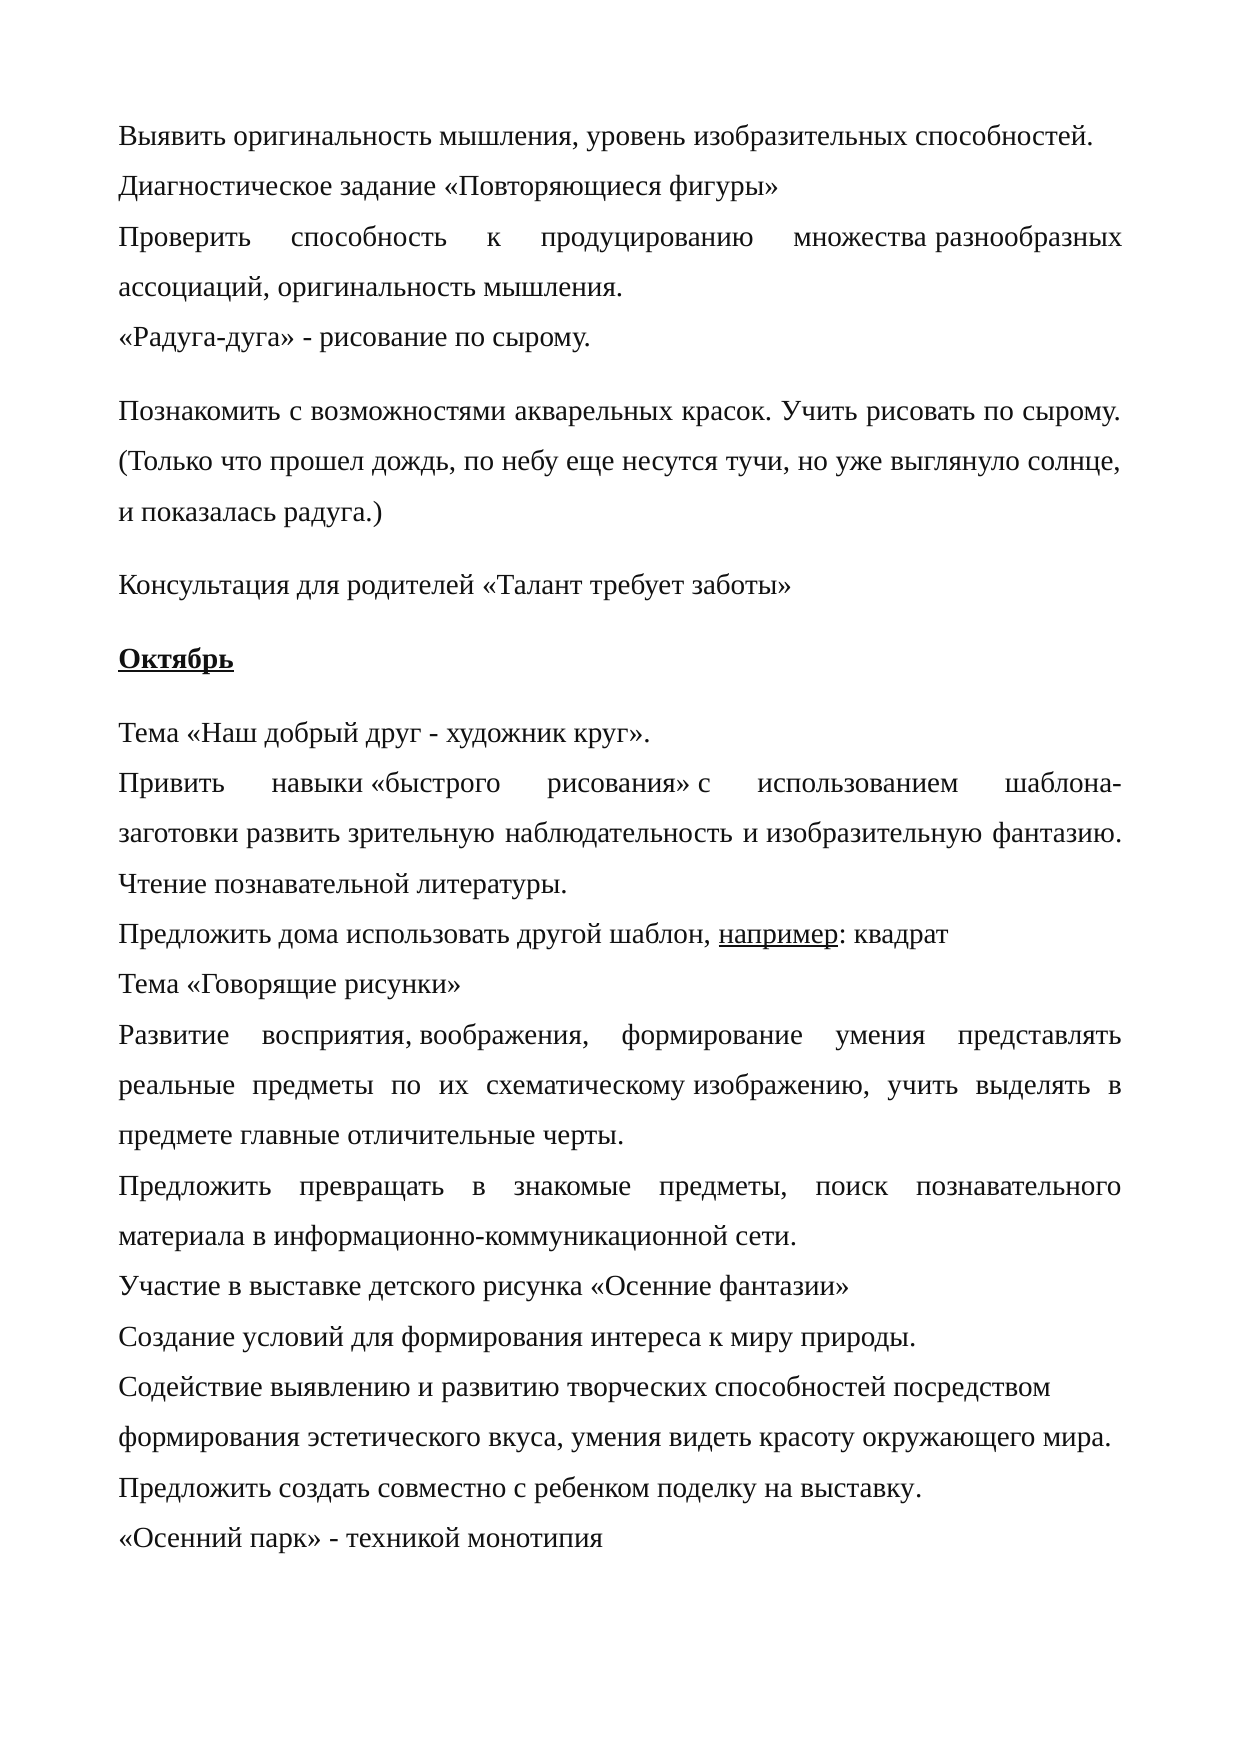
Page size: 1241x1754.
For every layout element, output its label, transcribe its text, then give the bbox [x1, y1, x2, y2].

text Привить навыки «быстрого рисования» с использованием шаблона-заготовки развить зрительную наблюдательность и изобразительную фантазию. Чтение познавательной литературы. [118, 765, 1122, 899]
text Консультация для родителей «Талант требует заботы» [118, 567, 1122, 601]
text формирования эстетического вкуса, умения видеть красоту окружающего мира. [118, 1419, 1122, 1453]
text «Осенний парк» - техникой монотипия [118, 1520, 1122, 1553]
text Создание условий для формирования интереса к миру природы. [118, 1319, 1122, 1352]
text Выявить оригинальность мышления, уровень изобразительных способностей. [118, 118, 1122, 152]
text Проверить способность к продуцированию множества разнообразных ассоциаций, оригинальность мышления. [118, 219, 1122, 303]
text Предложить дома использовать другой шаблон, например: квадрат [118, 916, 1122, 950]
text «Радуга-дуга» - рисование по сырому. [118, 319, 1122, 353]
text Диагностическое задание «Повторяющиеся фигуры» [118, 168, 1122, 202]
text Предложить превращать в знакомые предметы, поиск познавательного материала в информационно-коммуникационной сети. [118, 1168, 1122, 1252]
text Содействие выявлению и развитию творческих способностей посредством [118, 1369, 1122, 1403]
text Октябрь [118, 641, 1122, 675]
text Познакомить с возможностями акварельных красок. Учить рисовать по сырому. (Только что прошел дождь, по небу еще несутся тучи, но уже выглянуло солнце, и показалась радуга.) [118, 393, 1122, 527]
text Участие в выставке детского рисунка «Осенние фантазии» [118, 1268, 1122, 1302]
text Тема «Наш добрый друг - художник круг». [118, 715, 1122, 748]
text Предложить создать совместно с ребенком поделку на выставку. [118, 1470, 1122, 1503]
text Тема «Говорящие рисунки» [118, 967, 1122, 1000]
text Развитие восприятия, воображения, формирование умения представлять реальные предметы по их схематическому изображению, учить выделять в предмете главные отличительные черты. [118, 1017, 1122, 1151]
